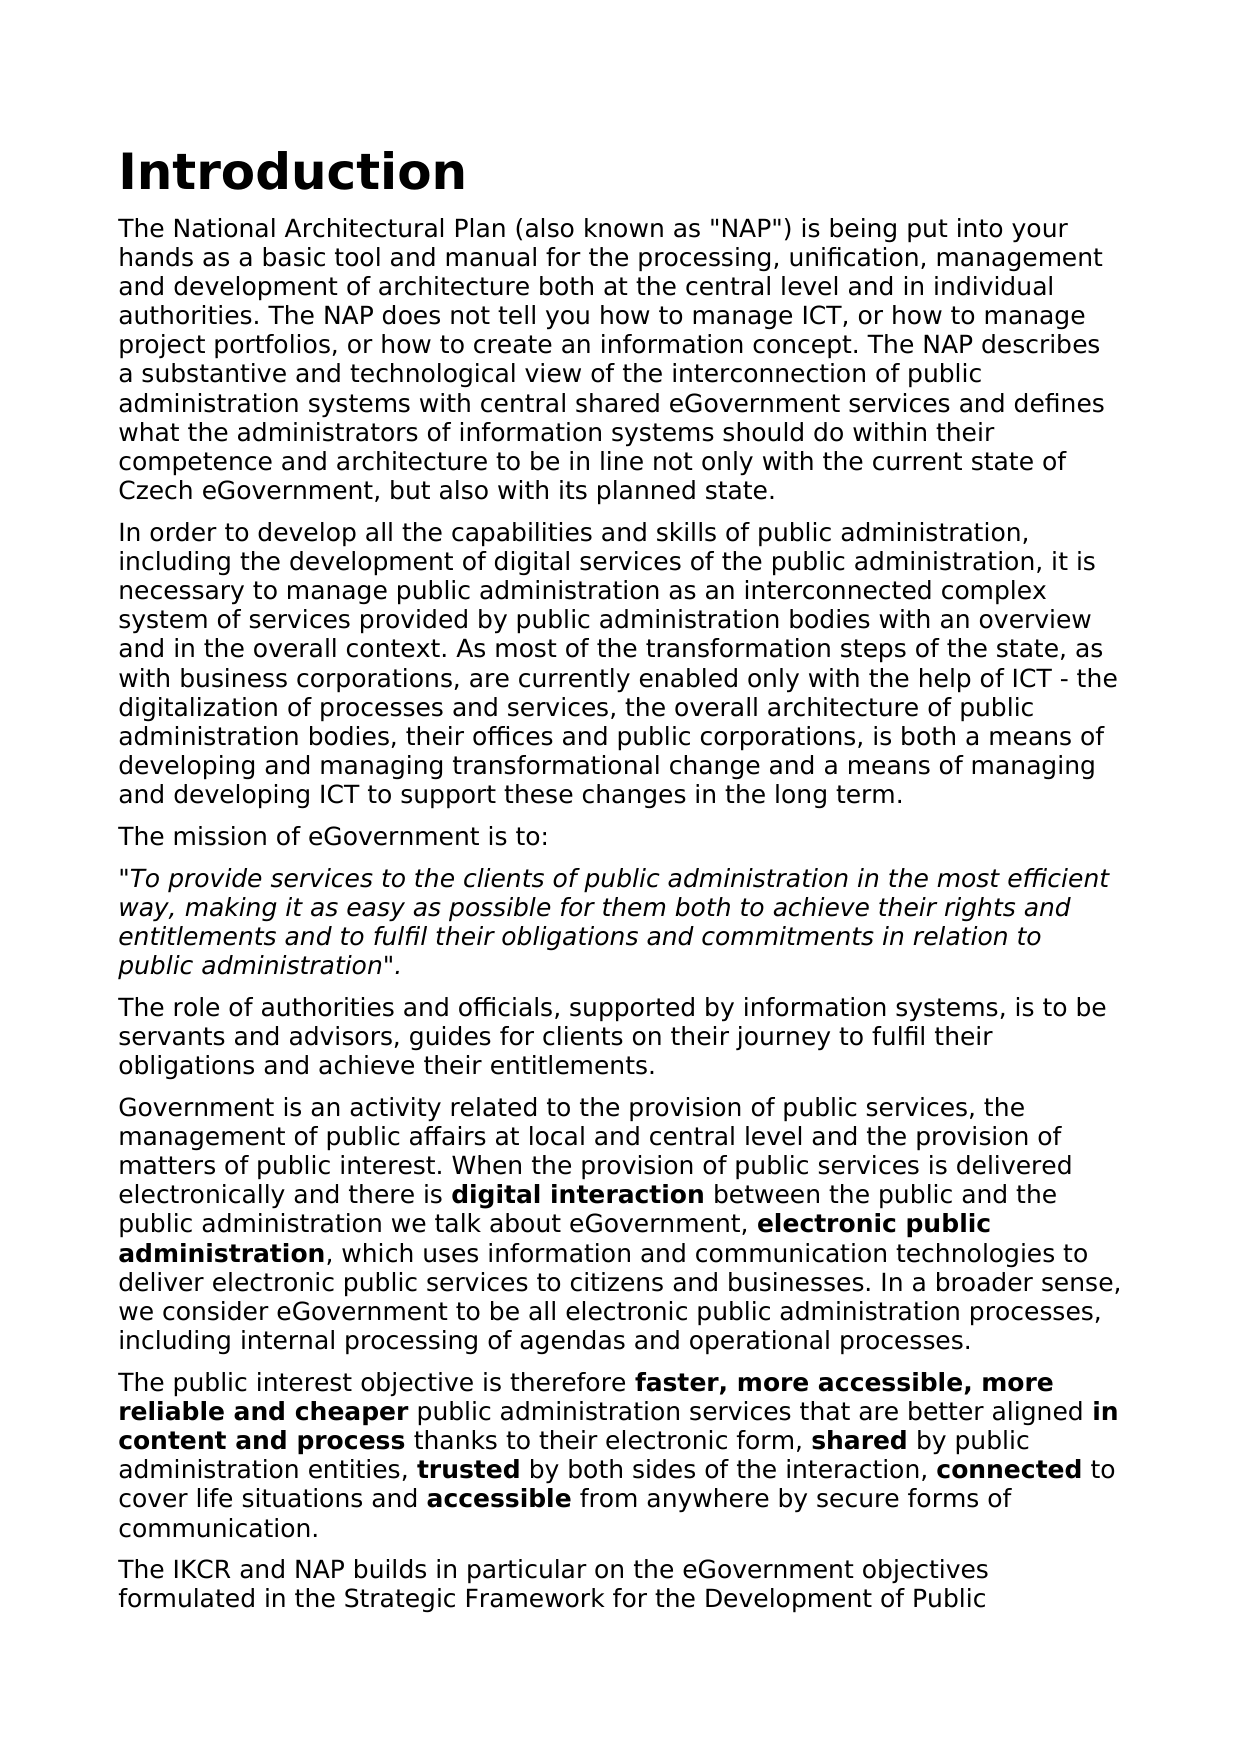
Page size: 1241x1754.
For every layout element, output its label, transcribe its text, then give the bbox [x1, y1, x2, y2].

text The public interest objective is therefore faster, more accessible, more reliable and cheaper public administration services that are better aligned in content and process thanks to their electronic form, shared by public administration entities, trusted by both sides of the interaction, connected to cover life situations and accessible from anywhere by secure forms of communication. [118, 1368, 1122, 1543]
text Government is an activity related to the provision of public services, the management of public affairs at local and central level and the provision of matters of public interest. When the provision of public services is delivered electronically and there is digital interaction between the public and the public administration we talk about eGovernment, electronic public administration, which uses information and communication technologies to deliver electronic public services to citizens and businesses. In a broader sense, we consider eGovernment to be all electronic public administration processes, including internal processing of agendas and operational processes. [118, 1093, 1122, 1356]
subtitle Introduction [118, 143, 1122, 201]
text "To provide services to the clients of public administration in the most efficient way, making it as easy as possible for them both to achieve their rights and entitlements and to fulfil their obligations and commitments in relation to public administration". [118, 864, 1122, 981]
text In order to develop all the capabilities and skills of public administration, including the development of digital services of the public administration, it is necessary to manage public administration as an interconnected complex system of services provided by public administration bodies with an overview and in the overall context. As most of the transformation steps of the state, as with business corporations, are currently enabled only with the help of ICT - the digitalization of processes and services, the overall architecture of public administration bodies, their offices and public corporations, is both a means of developing and managing transformational change and a means of managing and developing ICT to support these changes in the long term. [118, 518, 1122, 810]
text The mission of eGovernment is to: [118, 822, 1122, 851]
text The role of authorities and officials, supported by information systems, is to be servants and advisors, guides for clients on their journey to fulfil their obligations and achieve their entitlements. [118, 993, 1122, 1081]
text The IKCR and NAP builds in particular on the eGovernment objectives formulated in the Strategic Framework for the Development of Public [118, 1556, 1122, 1614]
text The National Architectural Plan (also known as "NAP") is being put into your hands as a basic tool and manual for the processing, unification, management and development of architecture both at the central level and in individual authorities. The NAP does not tell you how to manage ICT, or how to manage project portfolios, or how to create an information concept. The NAP describes a substantive and technological view of the interconnection of public administration systems with central shared eGovernment services and defines what the administrators of information systems should do within their competence and architecture to be in line not only with the current state of Czech eGovernment, but also with its planned state. [118, 214, 1122, 506]
